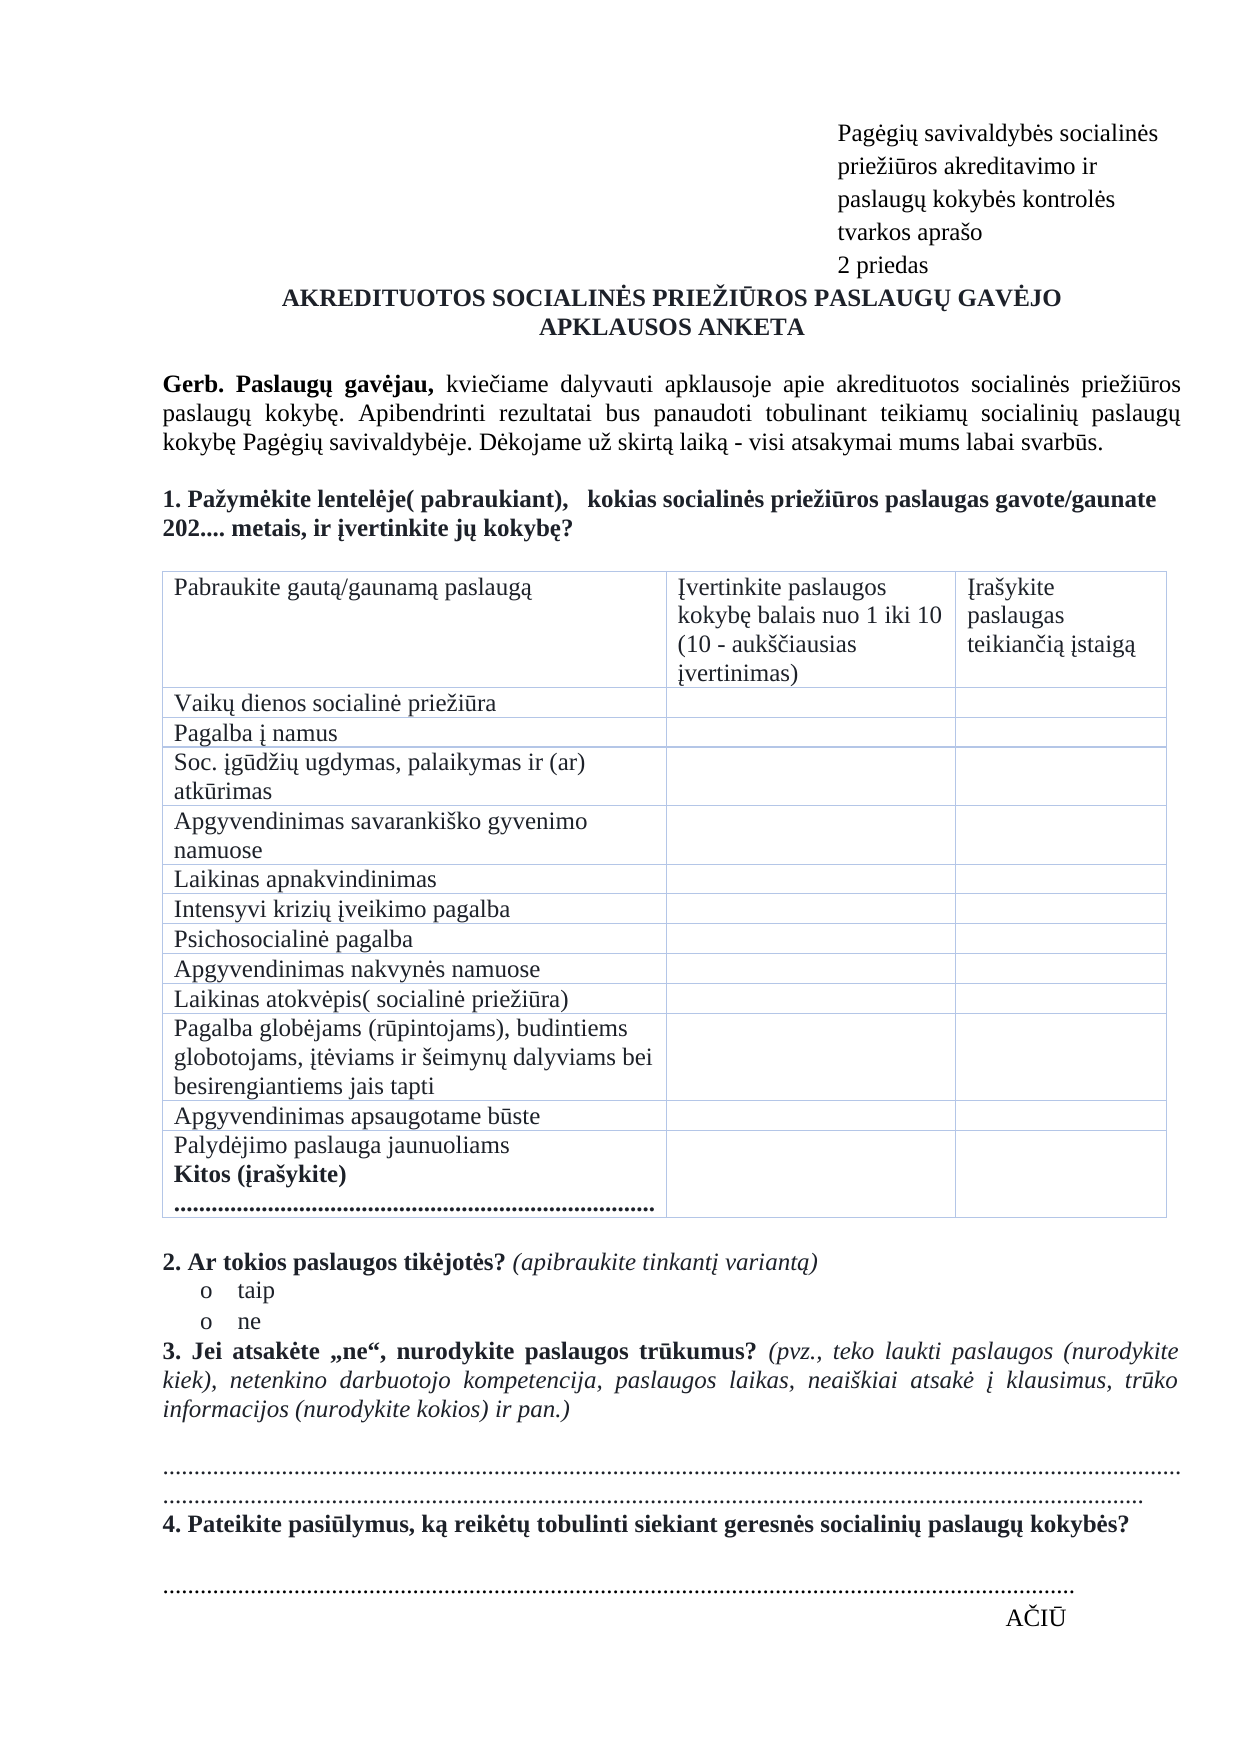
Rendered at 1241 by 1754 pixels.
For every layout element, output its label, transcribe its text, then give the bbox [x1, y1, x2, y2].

table_cell [956, 894, 1166, 923]
table_cell Psichosocialinė pagalba [163, 924, 666, 953]
table_cell Vaikų dienos socialinė priežiūra [163, 688, 666, 717]
table_cell Soc. įgūdžių ugdymas, palaikymas ir (ar) atkūrimas [163, 748, 666, 805]
text AKREDITUOTOS SOCIALINĖS PRIEŽIŪROS PASLAUGŲ GAVĖJO [162, 283, 1181, 312]
table_cell [956, 718, 1166, 746]
table_header Įrašykite paslaugas teikiančią įstaigą [956, 572, 1166, 687]
text 2. Ar tokios paslaugos tikėjotės? (apibraukite tinkantį variantą) [162, 1247, 1181, 1275]
table_cell Intensyvi krizių įveikimo pagalba [163, 894, 666, 923]
table_cell [956, 1131, 1166, 1217]
table_cell [956, 954, 1166, 983]
table_cell [956, 924, 1166, 953]
text APKLAUSOS ANKETA [162, 312, 1181, 341]
table_cell [956, 1014, 1166, 1100]
table_cell Apgyvendinimas apsaugotame būste [163, 1101, 666, 1129]
text paslaugų kokybės kontrolės [837, 184, 1181, 213]
text 1. Pažymėkite lentelėje( pabraukiant), kokias socialinės priežiūros paslaugas gavote/gaunate 202.... metais, ir įvertinkite jų kokybę? [162, 484, 1181, 542]
text ................................................................................................................................................................................................................................................................................................................................ [162, 1451, 1181, 1509]
table_cell [667, 748, 955, 805]
table_cell [667, 954, 955, 983]
text 4. Pateikite pasiūlymus, ką reikėtų tobulinti siekiant geresnės socialinių paslaugų kokybės? [162, 1509, 1181, 1537]
table_cell [956, 806, 1166, 863]
table_cell Laikinas atokvėpis( socialinė priežiūra) [163, 984, 666, 1012]
text tvarkos aprašo [837, 217, 1181, 246]
table_cell [956, 984, 1166, 1012]
table_cell [667, 1014, 955, 1100]
table_cell [956, 688, 1166, 717]
table_cell [956, 1101, 1166, 1129]
table_cell [667, 1101, 955, 1129]
table_cell [667, 688, 955, 717]
text o ne [200, 1306, 1181, 1334]
text .................................................................................................................................................. [162, 1570, 1181, 1599]
table_cell Laikinas apnakvindinimas [163, 865, 666, 893]
text Gerb. Paslaugų gavėjau, kviečiame dalyvauti apklausoje apie akredituotos socialinės priežiūros paslaugų kokybę. Apibendrinti rezultatai bus panaudoti tobulinant teikiamų socialinių paslaugų kokybę Pagėgių savivaldybėje. Dėkojame už skirtą laiką - visi atsakymai mums labai svarbūs. [162, 369, 1181, 456]
text 3. Jei atsakėte „ne“, nurodykite paslaugos trūkumus? (pvz., teko laukti paslaugos (nurodykite kiek), netenkino darbuotojo kompetencija, paslaugos laikas, neaiškiai atsakė į klausimus, trūko informacijos (nurodykite kokios) ir pan.) [162, 1336, 1181, 1422]
table_cell Pagalba globėjams (rūpintojams), budintiems globotojams, įtėviams ir šeimynų dalyviams bei besirengiantiems jais tapti [163, 1014, 666, 1100]
table_header Pabraukite gautą/gaunamą paslaugą [163, 572, 666, 687]
table_cell [956, 865, 1166, 893]
table_cell Pagalba į namus [163, 718, 666, 746]
table_cell Palydėjimo paslauga jaunuoliams Kitos (įrašykite) ............................................................................. [163, 1131, 666, 1217]
text 2 priedas [837, 250, 1181, 279]
text priežiūros akreditavimo ir [837, 151, 1181, 180]
table_cell [667, 865, 955, 893]
text o taip [200, 1275, 1181, 1304]
table_cell [667, 718, 955, 746]
table_cell Apgyvendinimas savarankiško gyvenimo namuose [163, 806, 666, 863]
table_header Įvertinkite paslaugos kokybę balais nuo 1 iki 10 (10 - aukščiausias įvertinimas) [667, 572, 955, 687]
table_cell [667, 1131, 955, 1217]
table_cell [667, 806, 955, 863]
table_cell [667, 924, 955, 953]
table_cell Apgyvendinimas nakvynės namuose [163, 954, 666, 983]
table_cell [956, 748, 1166, 805]
table_cell [667, 984, 955, 1012]
table_cell [667, 894, 955, 923]
text Pagėgių savivaldybės socialinės [837, 118, 1181, 147]
text AČIŪ [837, 1603, 1181, 1632]
